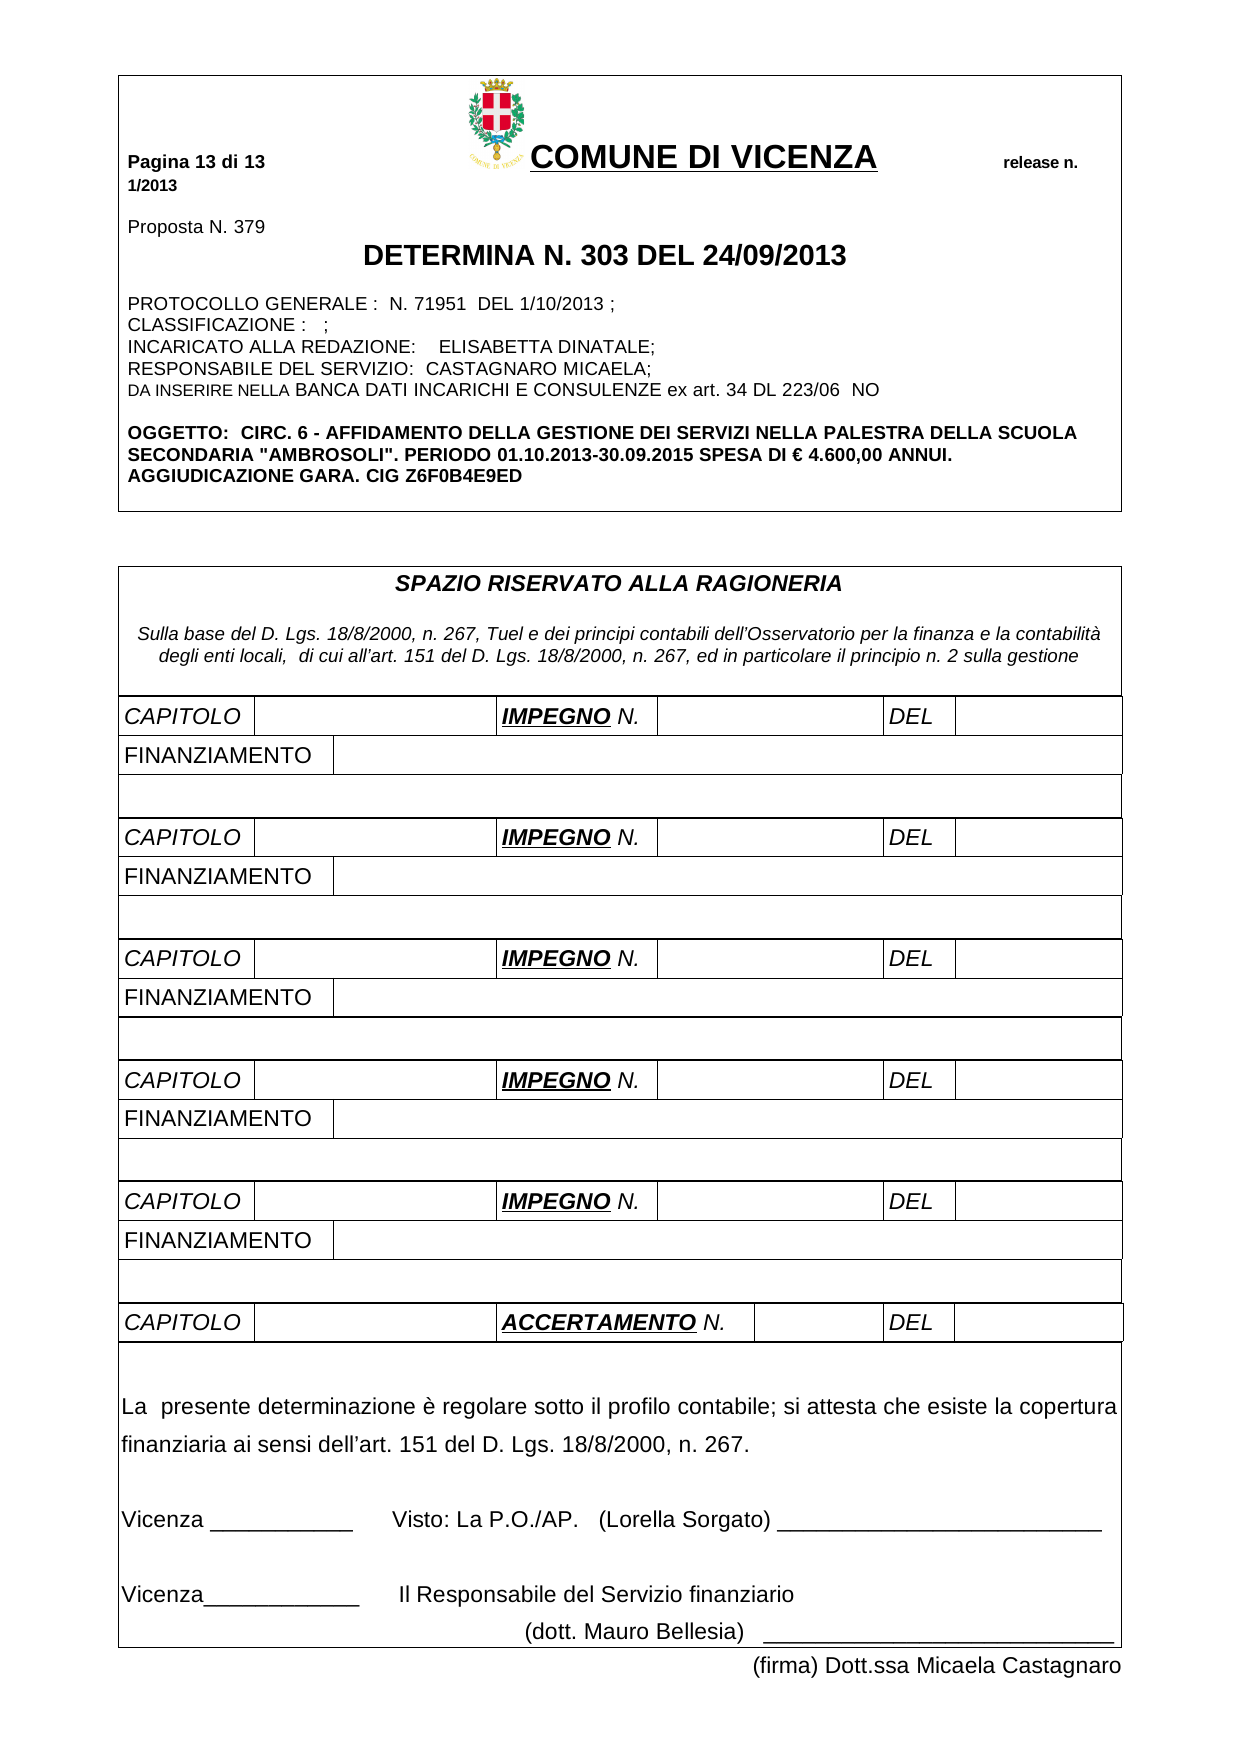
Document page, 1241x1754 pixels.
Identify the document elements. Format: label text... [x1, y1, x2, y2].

table_header [956, 697, 1122, 735]
table_header CAPITOLO [119, 1304, 254, 1341]
text Vicenza____________ Il Responsabile del Servizio finanziario [119, 1566, 1121, 1604]
table_header [956, 1182, 1122, 1220]
table_header [956, 819, 1122, 856]
table_header [255, 1304, 496, 1341]
table_header [255, 1182, 496, 1220]
table_header [334, 857, 1122, 895]
table_header [658, 1182, 883, 1220]
table_header [255, 940, 496, 977]
table_header CAPITOLO [119, 819, 254, 856]
table_header [658, 819, 883, 856]
picture [468, 78, 525, 169]
table_header [956, 940, 1122, 977]
table_header [334, 979, 1122, 1016]
table_header IMPEGNO N. [497, 940, 657, 977]
text La presente determinazione è regolare sotto il profilo contabile; si attesta che esiste la copertura finanziaria ai sensi dell’art. 151 del D. Lgs. 18/8/2000, n. 267. [119, 1379, 1121, 1457]
table_header [955, 1304, 1123, 1341]
table_header FINANZIAMENTO [119, 857, 333, 895]
table_header [658, 940, 883, 977]
table_header IMPEGNO N. [497, 1182, 657, 1220]
table_header DEL [884, 697, 955, 735]
text (dott. Mauro Bellesia) ___________________________ [119, 1604, 1121, 1647]
table_header DEL [884, 1182, 955, 1220]
table_header [755, 1304, 883, 1341]
table_header FINANZIAMENTO [119, 736, 333, 774]
table_header [956, 1061, 1122, 1099]
table_header DEL [884, 1061, 955, 1099]
table_header IMPEGNO N. [497, 697, 657, 735]
table_header DEL [884, 940, 955, 977]
table_header CAPITOLO [119, 1182, 254, 1220]
table_header CAPITOLO [119, 940, 254, 977]
table_header DEL [884, 1304, 954, 1341]
table_header DEL [884, 819, 955, 856]
table_header [255, 1061, 496, 1099]
table_header IMPEGNO N. [497, 819, 657, 856]
table_header [255, 819, 496, 856]
table_header FINANZIAMENTO [119, 979, 333, 1016]
table_header [334, 1221, 1122, 1259]
text Sulla base del D. Lgs. 18/8/2000, n. 267, Tuel e dei principi contabili dell’Osservatorio per la finanza e la contabilità degli enti locali, di cui all’art. 151 del D. Lgs. 18/8/2000, n. 267, ed in particolare il principio n. 2 sulla gestione [119, 620, 1121, 666]
table_header [255, 697, 496, 735]
table_header ACCERTAMENTO N. [497, 1304, 754, 1341]
table_header [658, 1061, 883, 1099]
table_header FINANZIAMENTO [119, 1221, 333, 1259]
table_header IMPEGNO N. [497, 1061, 657, 1099]
table_header [658, 697, 883, 735]
table_header [334, 736, 1122, 774]
text Vicenza ___________ Visto: La P.O./AP. (Lorella Sorgato) _________________________ [119, 1491, 1121, 1532]
table_header CAPITOLO [119, 697, 254, 735]
text SPAZIO RISERVATO ALLA RAGIONERIA [119, 567, 1121, 596]
table_header [334, 1100, 1122, 1137]
table_header FINANZIAMENTO [119, 1100, 333, 1137]
table_header CAPITOLO [119, 1061, 254, 1099]
